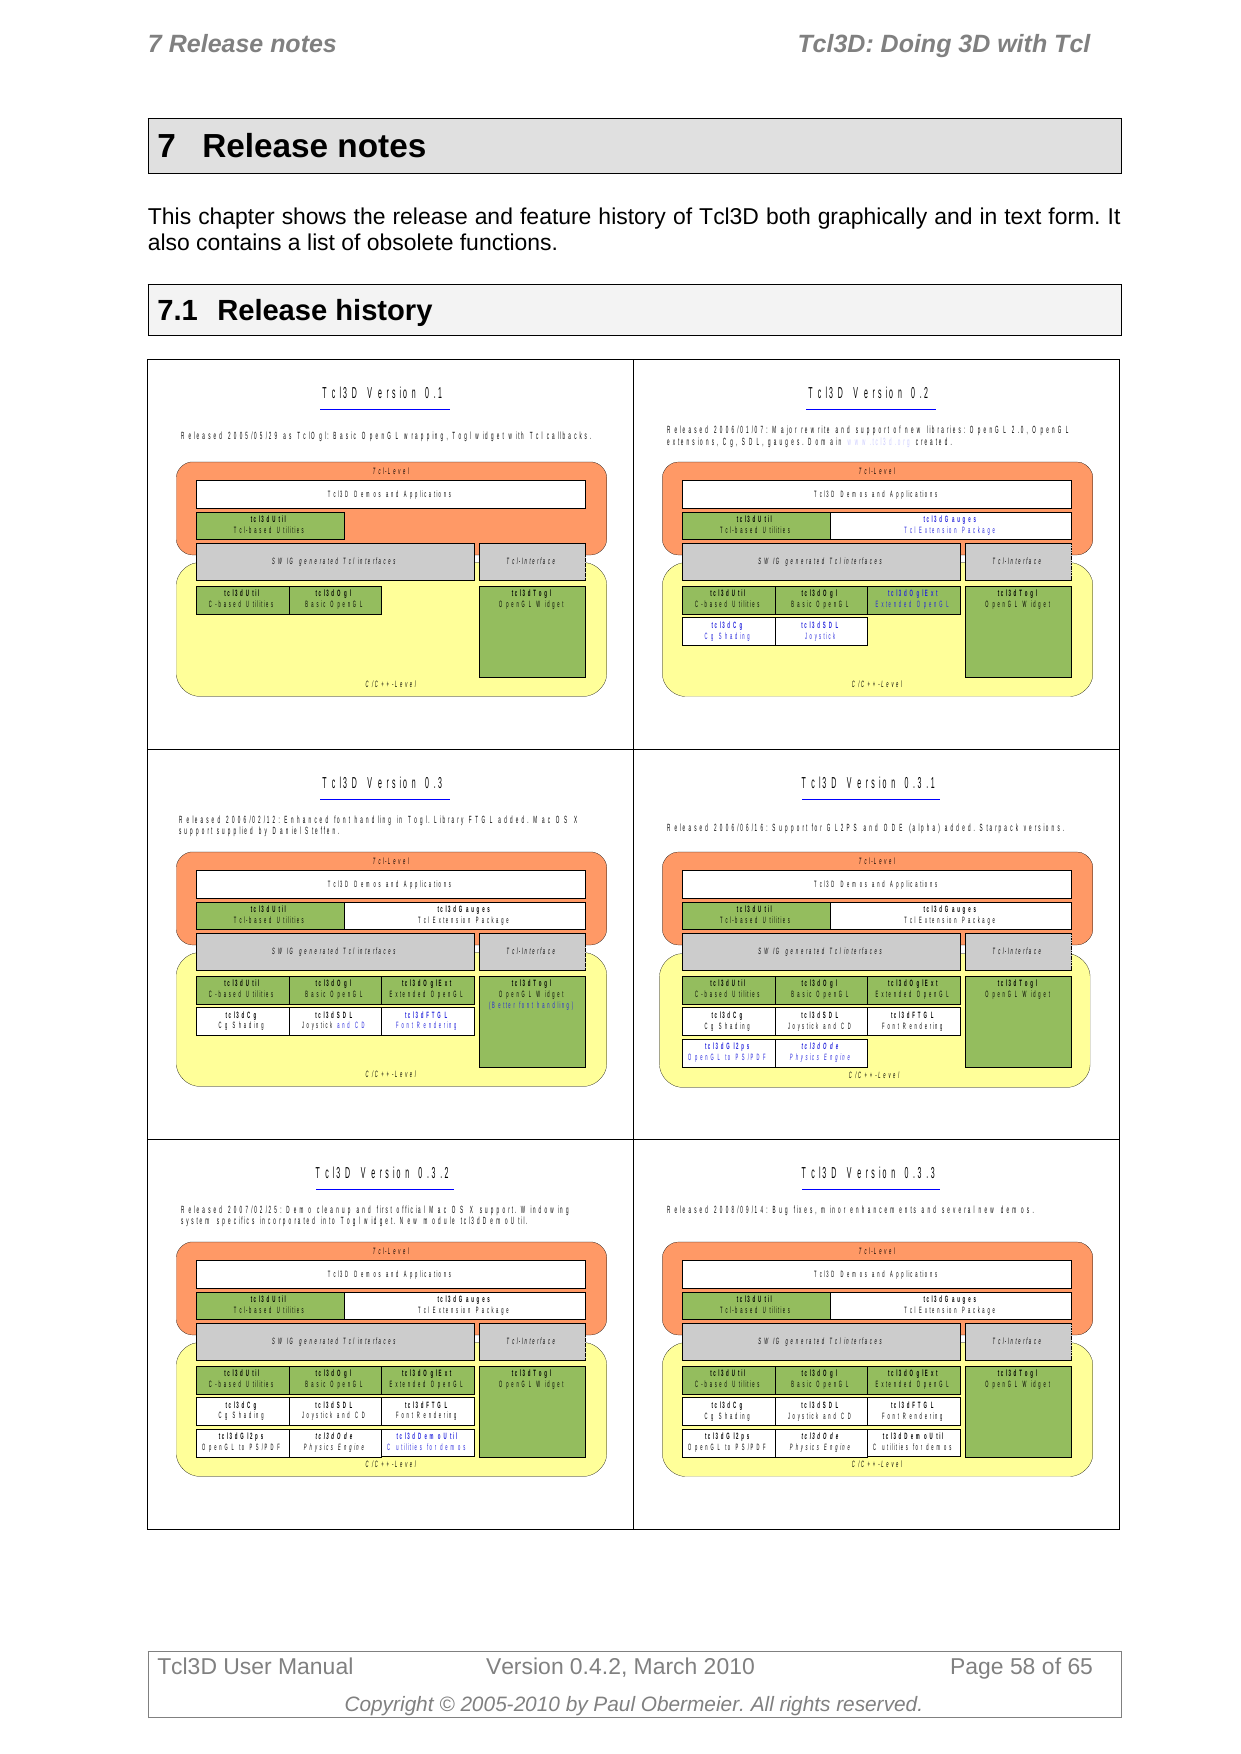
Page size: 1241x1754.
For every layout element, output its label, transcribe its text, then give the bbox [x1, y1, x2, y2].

text This chapter shows the release and feature history of Tcl3D both graphically and in text form. It also contains a list of obsolete functions. [148, 204, 1122, 255]
subtitle Release history [149, 285, 1121, 335]
table_header [148, 360, 633, 749]
table_cell [634, 750, 1119, 1139]
table_cell [634, 1140, 1119, 1529]
subtitle Release notes [149, 119, 1121, 173]
table_header [634, 360, 1119, 749]
table_cell [148, 750, 633, 1139]
table_cell [148, 1140, 633, 1529]
